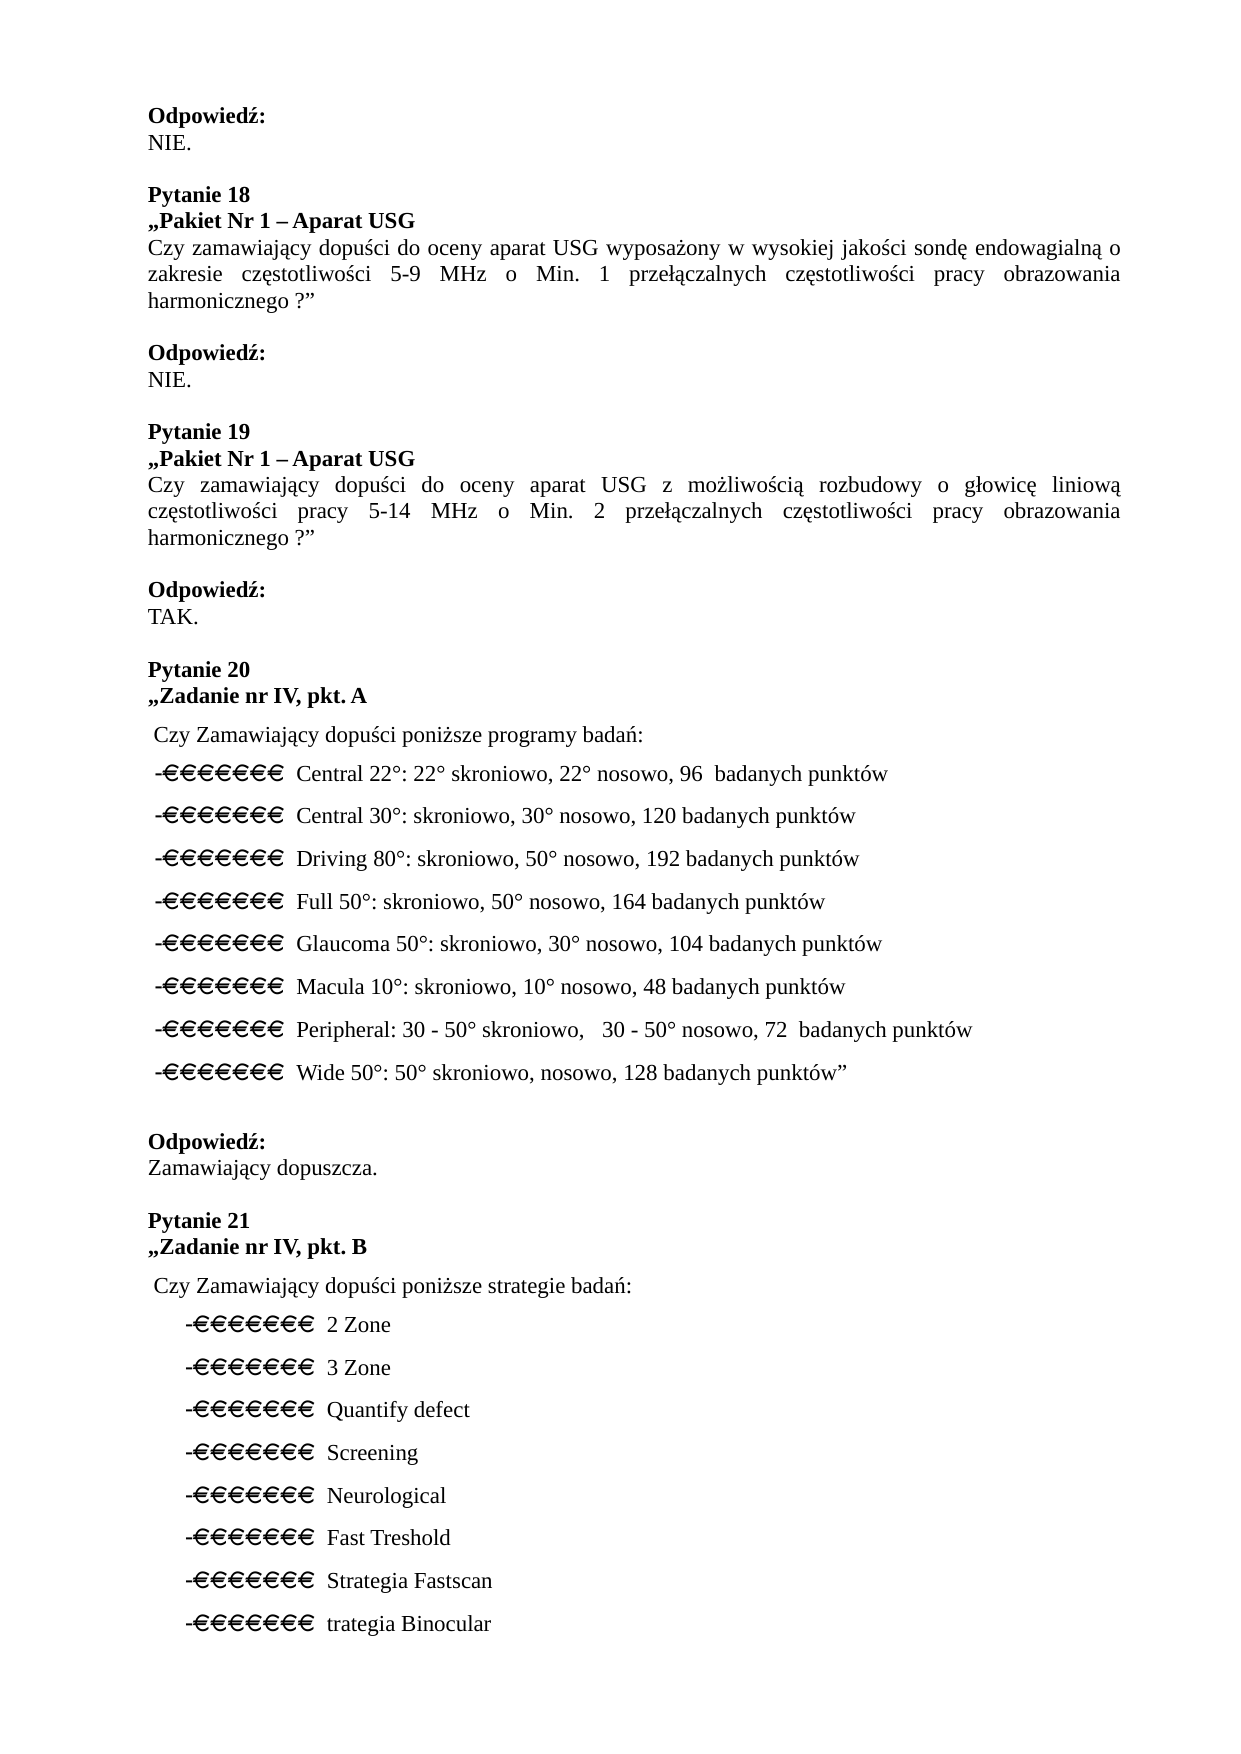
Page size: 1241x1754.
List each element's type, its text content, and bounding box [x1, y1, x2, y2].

text - Full 50°: skroniowo, 50° nosowo, 164 badanych punktów [154, 888, 1122, 914]
text Czy zamawiający dopuści do oceny aparat USG z możliwością rozbudowy o głowicę liniową częstotliwości pracy 5-14 MHz o Min. 2 przełączalnych częstotliwości pracy obrazowania harmonicznego ?” [148, 471, 1122, 550]
text Czy Zamawiający dopuści poniższe strategie badań: [148, 1272, 1122, 1298]
text Czy zamawiający dopuści do oceny aparat USG wyposażony w wysokiej jakości sondę endowagialną o zakresie częstotliwości 5-9 MHz o Min. 1 przełączalnych częstotliwości pracy obrazowania harmonicznego ?” [148, 234, 1122, 313]
text - Macula 10°: skroniowo, 10° nosowo, 48 badanych punktów [154, 973, 1122, 999]
text Odpowiedź: [148, 577, 1122, 603]
text - Wide 50°: 50° skroniowo, nosowo, 128 badanych punktów” [154, 1059, 1122, 1085]
text „Pakiet Nr 1 – Aparat USG [148, 445, 1122, 471]
text TAK. [148, 603, 1122, 629]
text - Strategia Fastscan [185, 1567, 1122, 1593]
text - Screening [185, 1439, 1122, 1465]
text Odpowiedź: [148, 339, 1122, 366]
text - trategia Binocular [185, 1610, 1122, 1636]
text - Quantify defect [185, 1396, 1122, 1423]
text „Zadanie nr IV, pkt. A [148, 682, 1122, 708]
text - Driving 80°: skroniowo, 50° nosowo, 192 badanych punktów [154, 845, 1122, 871]
text Odpowiedź: [148, 1128, 1122, 1154]
text „Pakiet Nr 1 – Aparat USG [148, 208, 1122, 234]
text NIE. [148, 128, 1122, 155]
text Czy Zamawiający dopuści poniższe programy badań: [148, 721, 1122, 747]
text Odpowiedź: [148, 102, 1122, 128]
text - 3 Zone [185, 1353, 1122, 1380]
text NIE. [148, 366, 1122, 392]
text Pytanie 20 [148, 656, 1122, 682]
text „Zadanie nr IV, pkt. B [148, 1233, 1122, 1259]
text - Central 22°: 22° skroniowo, 22° nosowo, 96 badanych punktów [154, 760, 1122, 786]
text Zamawiający dopuszcza. [148, 1154, 1122, 1180]
text - Peripheral: 30 - 50° skroniowo, 30 - 50° nosowo, 72 badanych punktów [154, 1016, 1122, 1042]
text - Glaucoma 50°: skroniowo, 30° nosowo, 104 badanych punktów [154, 931, 1122, 957]
text - Central 30°: skroniowo, 30° nosowo, 120 badanych punktów [154, 802, 1122, 829]
text - Neurological [185, 1482, 1122, 1508]
text Pytanie 21 [148, 1207, 1122, 1233]
text Pytanie 19 [148, 418, 1122, 445]
text Pytanie 18 [148, 181, 1122, 208]
text - Fast Treshold [185, 1524, 1122, 1551]
text - 2 Zone [185, 1311, 1122, 1337]
